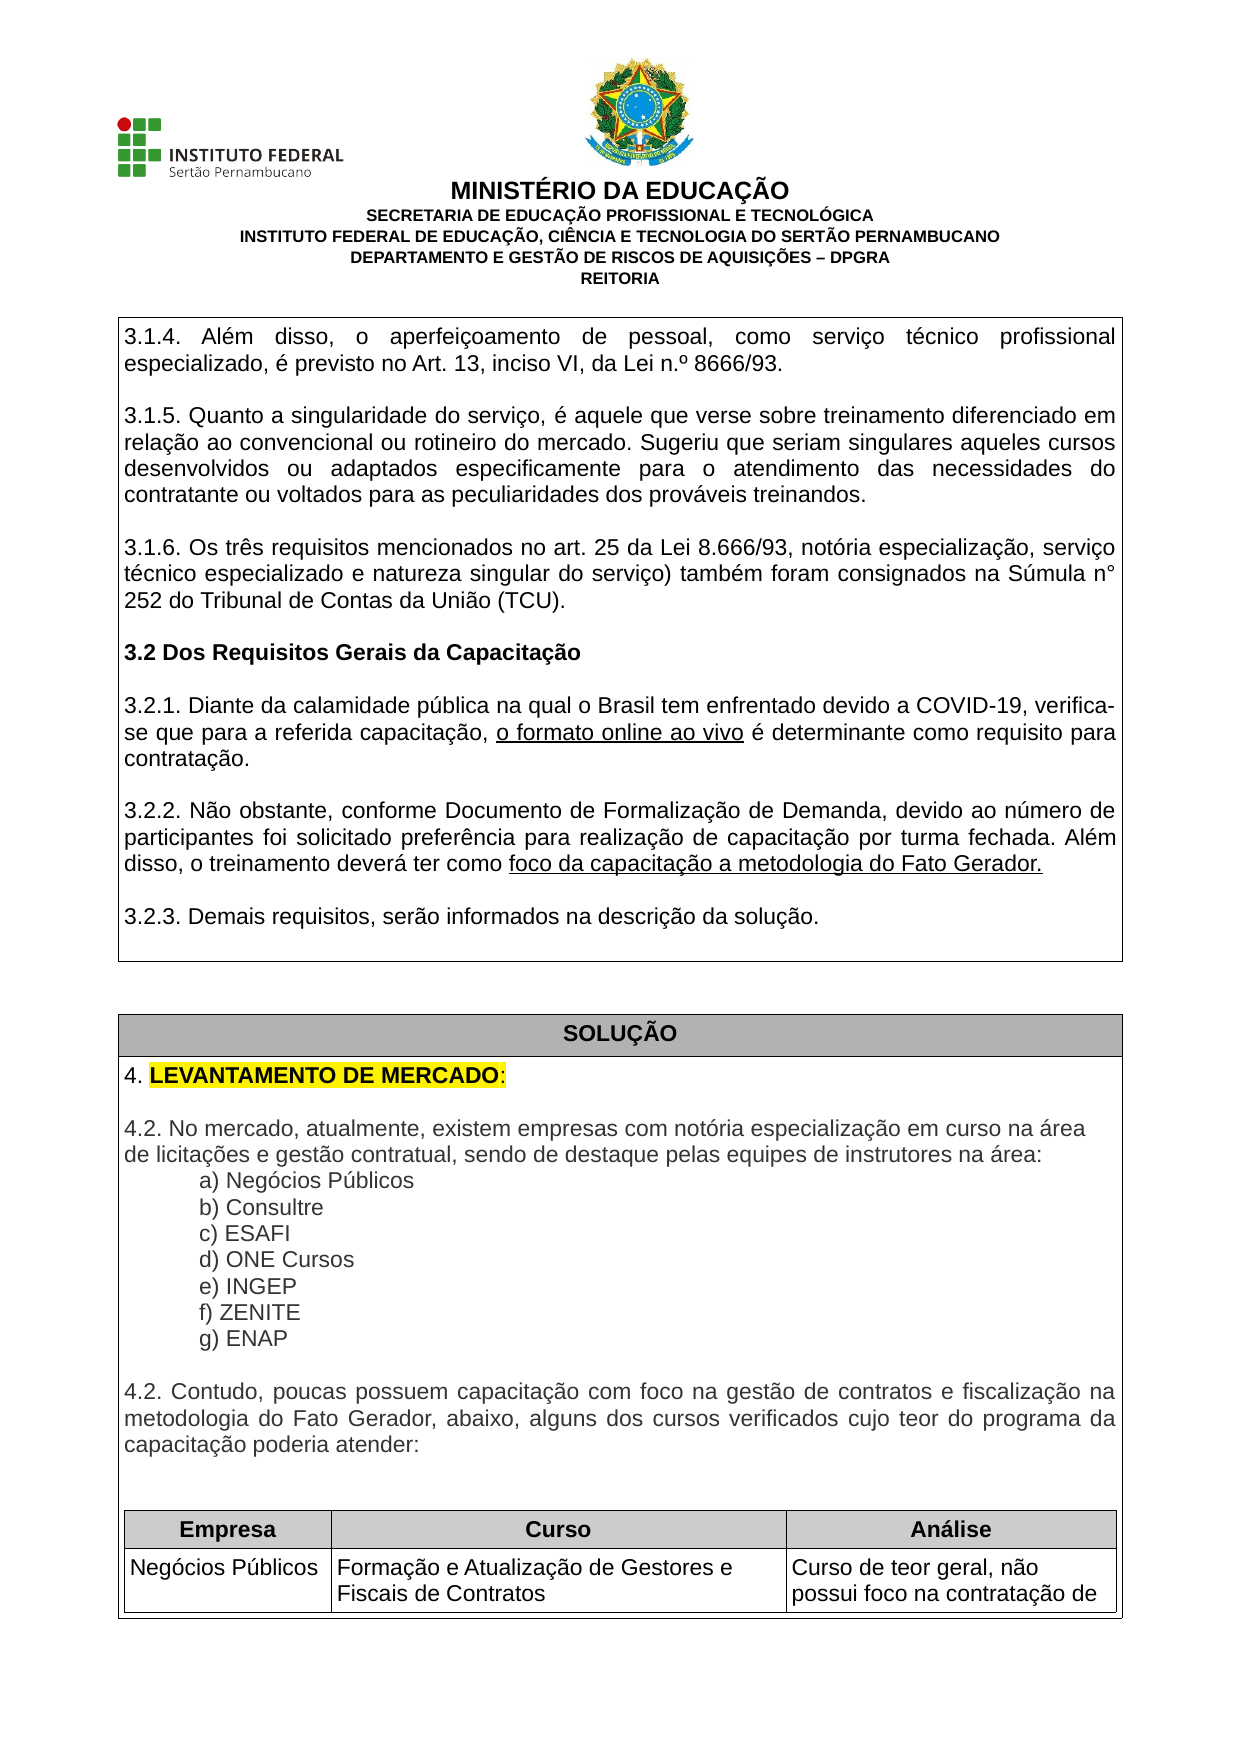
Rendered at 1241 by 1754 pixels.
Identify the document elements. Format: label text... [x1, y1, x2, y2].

picture [117, 117, 344, 177]
picture [584, 58, 694, 166]
table_header SOLUÇÃO [119, 1015, 1122, 1056]
table_cell Curso de teor geral, não possui foco na contratação de [787, 1549, 1116, 1612]
table_cell 3.1.4. Além disso, o aperfeiçoamento de pessoal, como serviço técnico profissional especializado, é previsto no Art. 13, inciso VI, da Lei n.º 8666/93. 3.1.5. Quanto a singularidade do serviço, é aquele que verse sobre treinamento diferenciado em relação ao convencional ou rotineiro do mercado. Sugeriu que seriam singulares aqueles cursos desenvolvidos ou adaptados especificamente para o atendimento das necessidades do contratante ou voltados para as peculiaridades dos prováveis treinandos. 3.1.6. Os três requisitos mencionados no art. 25 da Lei 8.666/93, notória especialização, serviço técnico especializado e natureza singular do serviço) também foram consignados na Súmula n° 252 do Tribunal de Contas da União (TCU). 3.2 Dos Requisitos Gerais da Capacitação 3.2.1. Diante da calamidade pública na qual o Brasil tem enfrentado devido a COVID-19, verifica-se que para a referida capacitação, o formato online ao vivo é determinante como requisito para contratação. 3.2.2. Não obstante, conforme Documento de Formalização de Demanda, devido ao número de participantes foi solicitado preferência para realização de capacitação por turma fechada. Além disso, o treinamento deverá ter como foco da capacitação a metodologia do Fato Gerador. 3.2.3. Demais requisitos, serão informados na descrição da solução. [119, 318, 1122, 961]
table_cell Negócios Públicos [125, 1549, 331, 1612]
table_header Análise [787, 1511, 1116, 1548]
table_header Curso [332, 1511, 786, 1548]
table_header Empresa [125, 1511, 331, 1548]
table_cell 4. LEVANTAMENTO DE MERCADO: 4.2. No mercado, atualmente, existem empresas com notória especialização em curso na área de licitações e gestão contratual, sendo de destaque pelas equipes de instrutores na área: a) Negócios Públicos b) Consultre c) ESAFI d) ONE Cursos e) INGEP f) ZENITE g) ENAP 4.2. Contudo, poucas possuem capacitação com foco na gestão de contratos e fiscalização na metodologia do Fato Gerador, abaixo, alguns dos cursos verificados cujo teor do programa da capacitação poderia atender: [119, 1057, 1122, 1618]
table_cell Formação e Atualização de Gestores e Fiscais de Contratos [332, 1549, 786, 1612]
